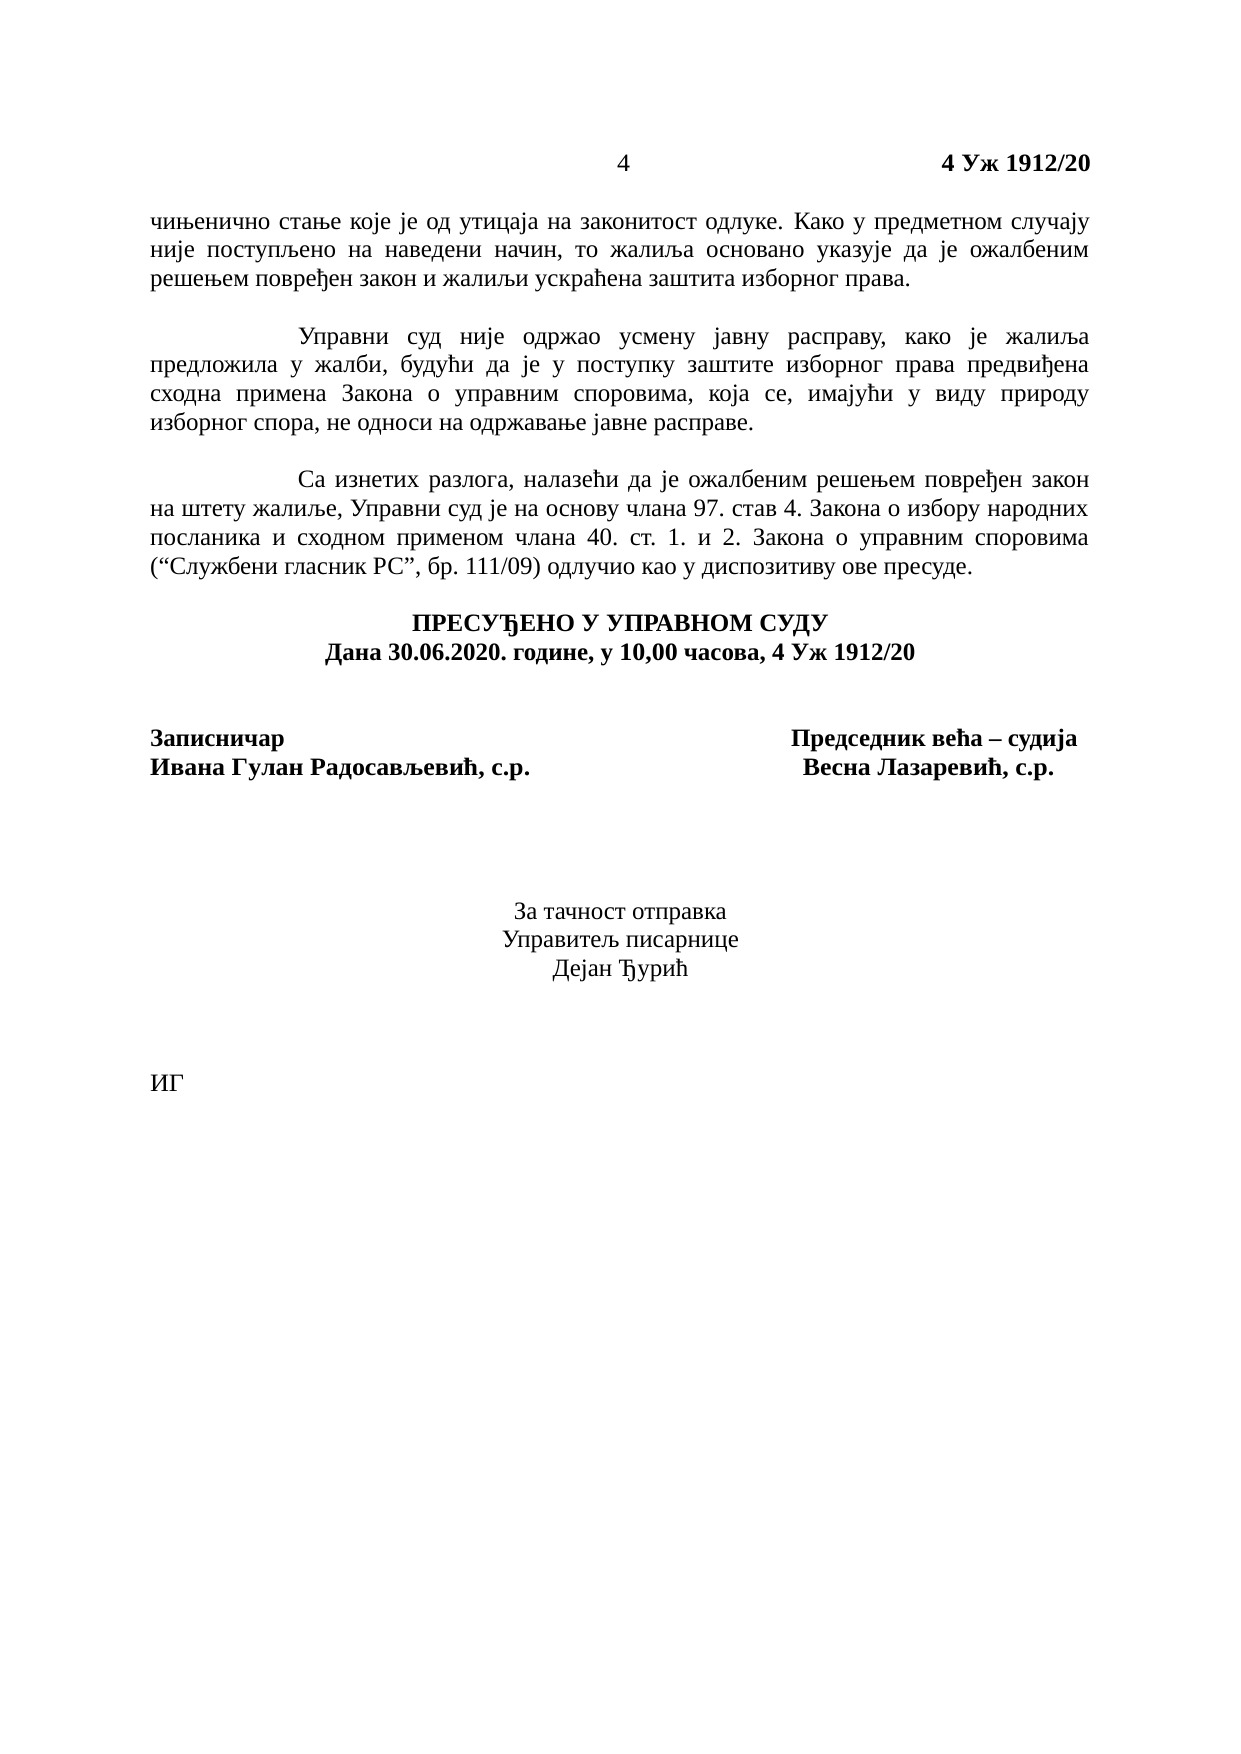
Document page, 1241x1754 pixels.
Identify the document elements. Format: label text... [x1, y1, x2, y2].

text Записничар Председник већа – судија [150, 723, 1090, 752]
text Дана 30.06.2020. године, у 10,00 часова, 4 Уж 1912/20 [150, 637, 1090, 666]
text ПРЕСУЂЕНО У УПРАВНОМ СУДУ [150, 608, 1090, 637]
text Ивана Гулан Радосављевић, с.р. Весна Лазаревић, с.р. [150, 752, 1090, 781]
text Управитељ писарнице [150, 924, 1090, 953]
text Са изнетих разлога, налазећи да је ожалбеним решењем повређен закон на штету жалиље, Управни суд је на основу члана 97. став 4. Закона о избору народних посланика и сходном применом члана 40. ст. 1. и 2. Закона о управним споровима (“Службени гласник РС”, бр. 111/09) одлучио као у диспозитиву ове пресуде. [150, 464, 1090, 579]
text Дејан Ђурић [150, 953, 1090, 982]
text За тачност отправка [150, 896, 1090, 924]
text ИГ [150, 1068, 1090, 1097]
text Управни суд није одржао усмену јавну расправу, како је жалиља предложила у жалби, будући да је у поступку заштите изборног права предвиђена сходна примена Закона о управним споровима, која се, имајући у виду природу изборног спора, не односи на одржавање јавне расправе. [150, 321, 1090, 436]
text чињенично стање које је од утицаја на законитост одлуке. Како у предметном случају није поступљено на наведени начин, то жалиља основано указује да је ожалбеним решењем повређен закон и жалиљи ускраћена заштита изборног права. [150, 206, 1090, 292]
